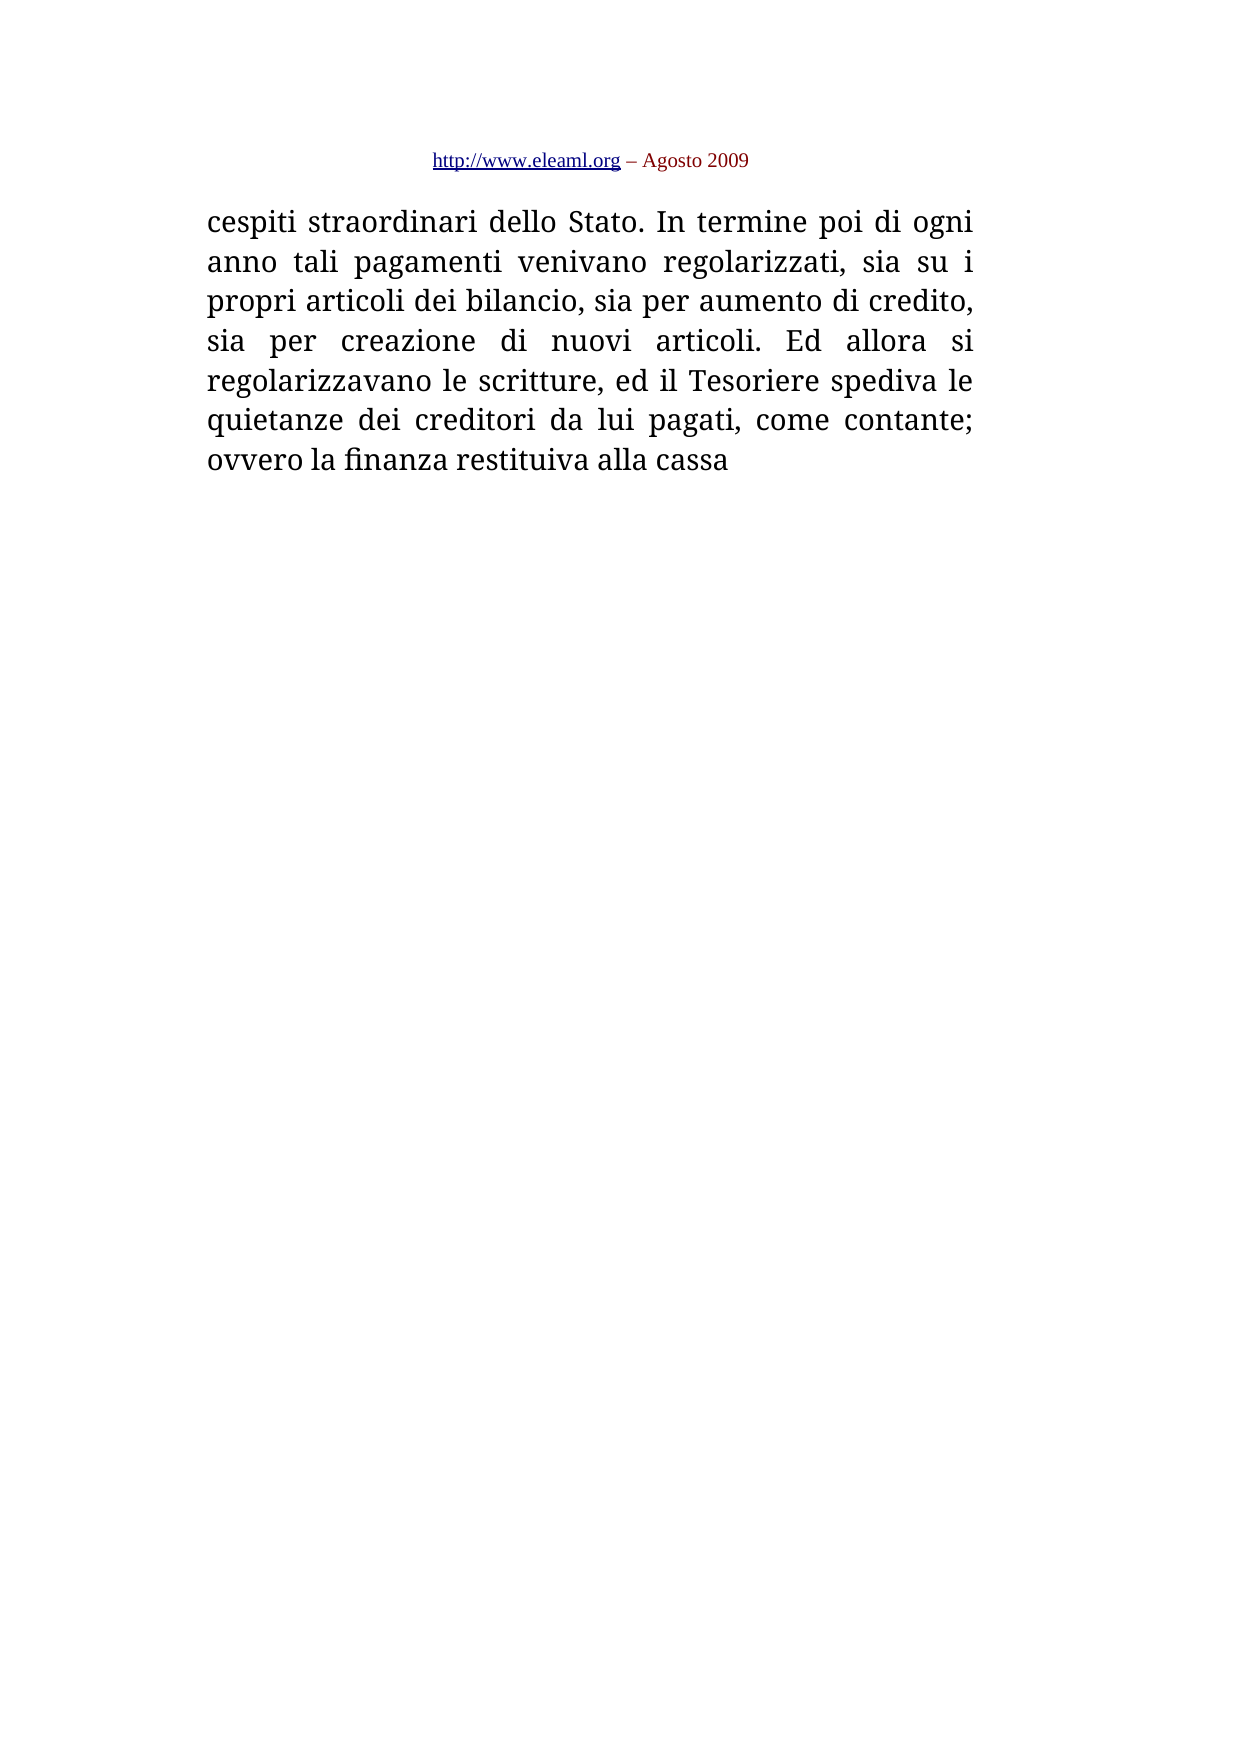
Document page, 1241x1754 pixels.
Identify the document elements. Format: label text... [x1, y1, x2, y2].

text cespiti straordinari dello Stato. In termine poi di ogni anno tali pagamenti venivano regolarizzati, sia su i propri articoli dei bilancio, sia per aumento di credito, sia per creazione di nuovi articoli. Ed allora si regolarizzavano le scritture, ed il Tesoriere spediva le quietanze dei creditori da lui pagati, come contante; ovvero la finanza restituiva alla cassa [207, 201, 974, 479]
